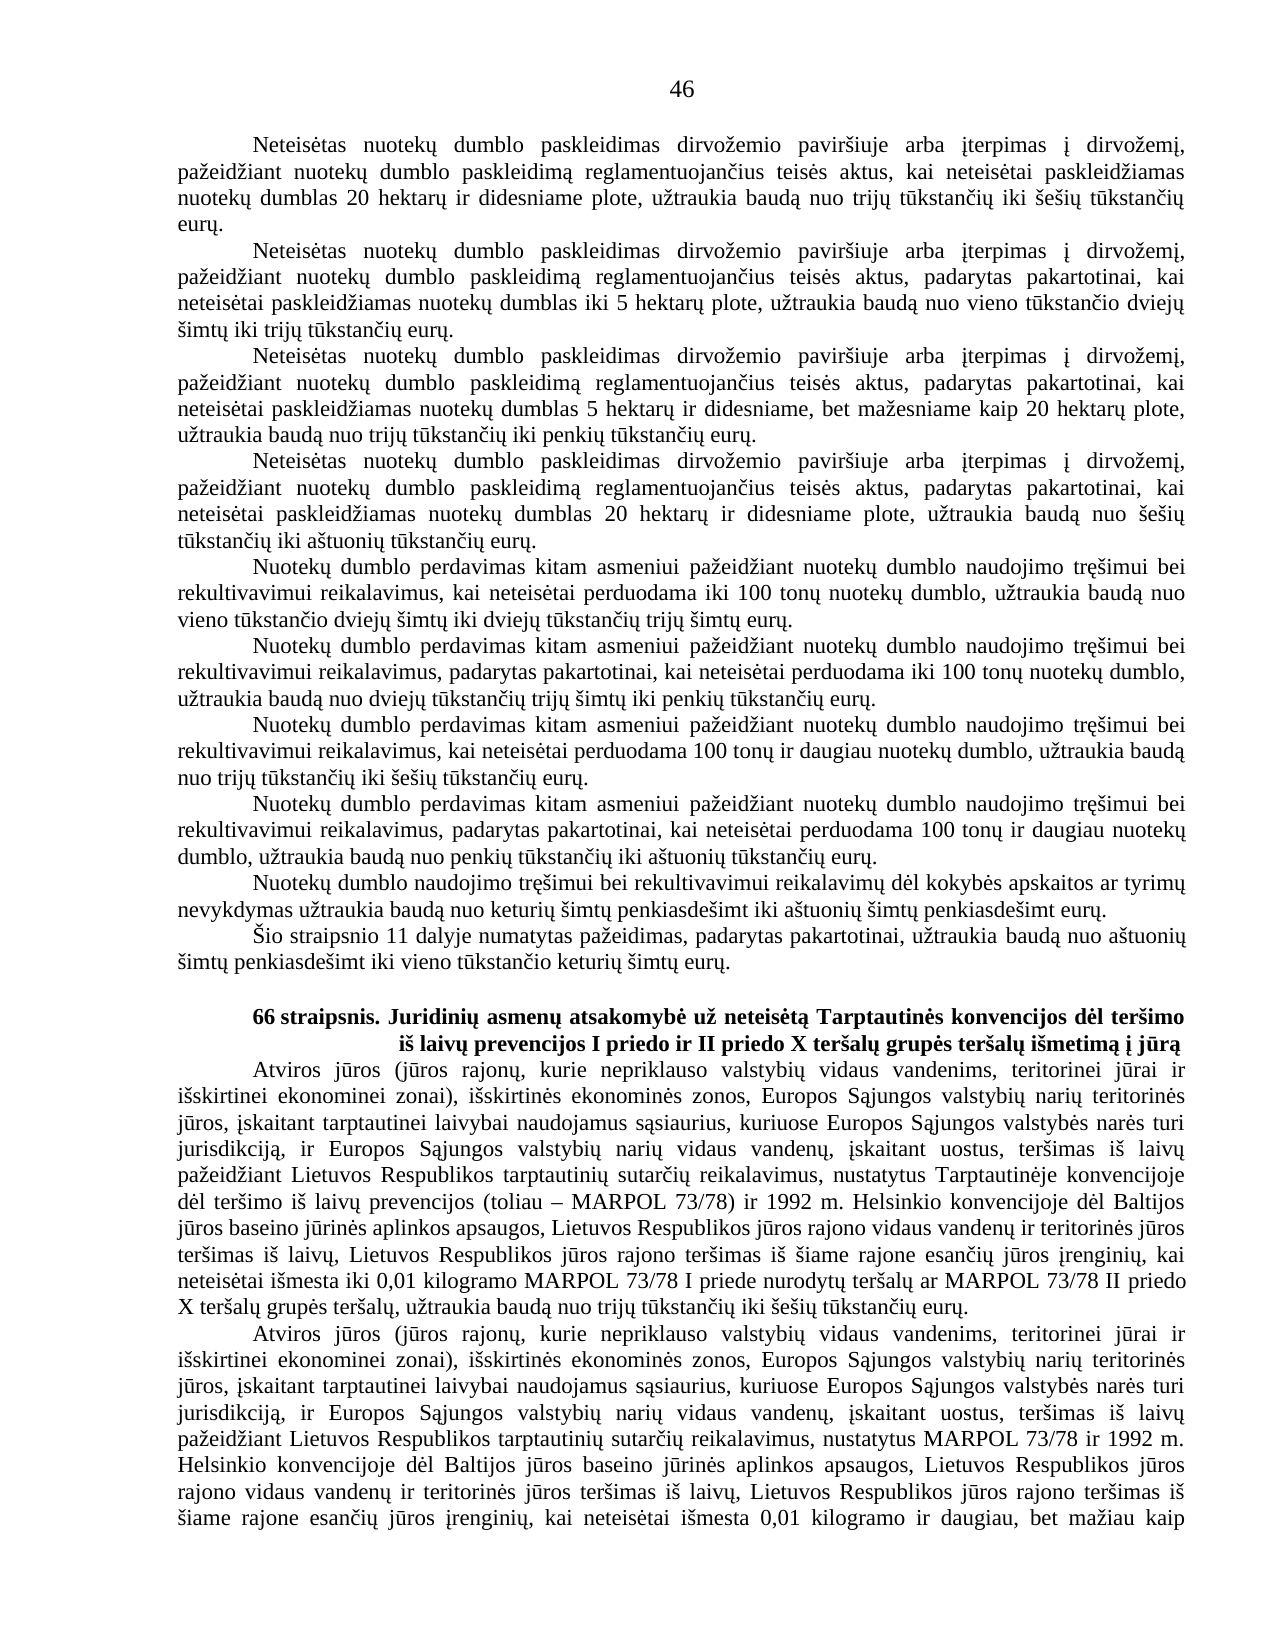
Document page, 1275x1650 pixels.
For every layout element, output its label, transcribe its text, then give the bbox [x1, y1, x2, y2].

text Nuotekų dumblo perdavimas kitam asmeniui pažeidžiant nuotekų dumblo naudojimo tręšimui bei rekultivavimui reikalavimus, kai neteisėtai perduodama 100 tonų ir daugiau nuotekų dumblo, užtraukia baudą nuo trijų tūkstančių iki šešių tūkstančių eurų. [177, 711, 1186, 790]
text Neteisėtas nuotekų dumblo paskleidimas dirvožemio paviršiuje arba įterpimas į dirvožemį, pažeidžiant nuotekų dumblo paskleidimą reglamentuojančius teisės aktus, padarytas pakartotinai, kai neteisėtai paskleidžiamas nuotekų dumblas 20 hektarų ir didesniame plote, užtraukia baudą nuo šešių tūkstančių iki aštuonių tūkstančių eurų. [177, 448, 1186, 553]
text Atviros jūros (jūros rajonų, kurie nepriklauso valstybių vidaus vandenims, teritorinei jūrai ir išskirtinei ekonominei zonai), išskirtinės ekonominės zonos, Europos Sąjungos valstybių narių teritorinės jūros, įskaitant tarptautinei laivybai naudojamus sąsiaurius, kuriuose Europos Sąjungos valstybės narės turi jurisdikciją, ir Europos Sąjungos valstybių narių vidaus vandenų, įskaitant uostus, teršimas iš laivų pažeidžiant Lietuvos Respublikos tarptautinių sutarčių reikalavimus, nustatytus MARPOL 73/78 ir 1992 m. Helsinkio konvencijoje dėl Baltijos jūros baseino jūrinės aplinkos apsaugos, Lietuvos Respublikos jūros rajono vidaus vandenų ir teritorinės jūros teršimas iš laivų, Lietuvos Respublikos jūros rajono teršimas iš šiame rajone esančių jūros įrenginių, kai neteisėtai išmesta 0,01 kilogramo ir daugiau, bet mažiau kaip [177, 1320, 1186, 1531]
text 66 straipsnis. Juridinių asmenų atsakomybė už neteisėtą Tarptautinės konvencijos dėl teršimo iš laivų prevencijos I priedo ir II priedo X teršalų grupės teršalų išmetimą į jūrą [252, 1003, 1186, 1056]
text Neteisėtas nuotekų dumblo paskleidimas dirvožemio paviršiuje arba įterpimas į dirvožemį, pažeidžiant nuotekų dumblo paskleidimą reglamentuojančius teisės aktus, padarytas pakartotinai, kai neteisėtai paskleidžiamas nuotekų dumblas 5 hektarų ir didesniame, bet mažesniame kaip 20 hektarų plote, užtraukia baudą nuo trijų tūkstančių iki penkių tūkstančių eurų. [177, 342, 1186, 448]
text Atviros jūros (jūros rajonų, kurie nepriklauso valstybių vidaus vandenims, teritorinei jūrai ir išskirtinei ekonominei zonai), išskirtinės ekonominės zonos, Europos Sąjungos valstybių narių teritorinės jūros, įskaitant tarptautinei laivybai naudojamus sąsiaurius, kuriuose Europos Sąjungos valstybės narės turi jurisdikciją, ir Europos Sąjungos valstybių narių vidaus vandenų, įskaitant uostus, teršimas iš laivų pažeidžiant Lietuvos Respublikos tarptautinių sutarčių reikalavimus, nustatytus Tarptautinėje konvencijoje dėl teršimo iš laivų prevencijos (toliau – MARPOL 73/78) ir 1992 m. Helsinkio konvencijoje dėl Baltijos jūros baseino jūrinės aplinkos apsaugos, Lietuvos Respublikos jūros rajono vidaus vandenų ir teritorinės jūros teršimas iš laivų, Lietuvos Respublikos jūros rajono teršimas iš šiame rajone esančių jūros įrenginių, kai neteisėtai išmesta iki 0,01 kilogramo MARPOL 73/78 I priede nurodytų teršalų ar MARPOL 73/78 II priedo X teršalų grupės teršalų, užtraukia baudą nuo trijų tūkstančių iki šešių tūkstančių eurų. [177, 1056, 1186, 1320]
text Neteisėtas nuotekų dumblo paskleidimas dirvožemio paviršiuje arba įterpimas į dirvožemį, pažeidžiant nuotekų dumblo paskleidimą reglamentuojančius teisės aktus, padarytas pakartotinai, kai neteisėtai paskleidžiamas nuotekų dumblas iki 5 hektarų plote, užtraukia baudą nuo vieno tūkstančio dviejų šimtų iki trijų tūkstančių eurų. [177, 237, 1186, 342]
text Nuotekų dumblo naudojimo tręšimui bei rekultivavimui reikalavimų dėl kokybės apskaitos ar tyrimų nevykdymas užtraukia baudą nuo keturių šimtų penkiasdešimt iki aštuonių šimtų penkiasdešimt eurų. [177, 869, 1186, 922]
text Nuotekų dumblo perdavimas kitam asmeniui pažeidžiant nuotekų dumblo naudojimo tręšimui bei rekultivavimui reikalavimus, padarytas pakartotinai, kai neteisėtai perduodama 100 tonų ir daugiau nuotekų dumblo, užtraukia baudą nuo penkių tūkstančių iki aštuonių tūkstančių eurų. [177, 790, 1186, 869]
text Nuotekų dumblo perdavimas kitam asmeniui pažeidžiant nuotekų dumblo naudojimo tręšimui bei rekultivavimui reikalavimus, kai neteisėtai perduodama iki 100 tonų nuotekų dumblo, užtraukia baudą nuo vieno tūkstančio dviejų šimtų iki dviejų tūkstančių trijų šimtų eurų. [177, 553, 1186, 632]
text Nuotekų dumblo perdavimas kitam asmeniui pažeidžiant nuotekų dumblo naudojimo tręšimui bei rekultivavimui reikalavimus, padarytas pakartotinai, kai neteisėtai perduodama iki 100 tonų nuotekų dumblo, užtraukia baudą nuo dviejų tūkstančių trijų šimtų iki penkių tūkstančių eurų. [177, 632, 1186, 711]
text Šio straipsnio 11 dalyje numatytas pažeidimas, padarytas pakartotinai, užtraukia baudą nuo aštuonių šimtų penkiasdešimt iki vieno tūkstančio keturių šimtų eurų. [177, 922, 1186, 975]
text Neteisėtas nuotekų dumblo paskleidimas dirvožemio paviršiuje arba įterpimas į dirvožemį, pažeidžiant nuotekų dumblo paskleidimą reglamentuojančius teisės aktus, kai neteisėtai paskleidžiamas nuotekų dumblas 20 hektarų ir didesniame plote, užtraukia baudą nuo trijų tūkstančių iki šešių tūkstančių eurų. [177, 131, 1186, 237]
